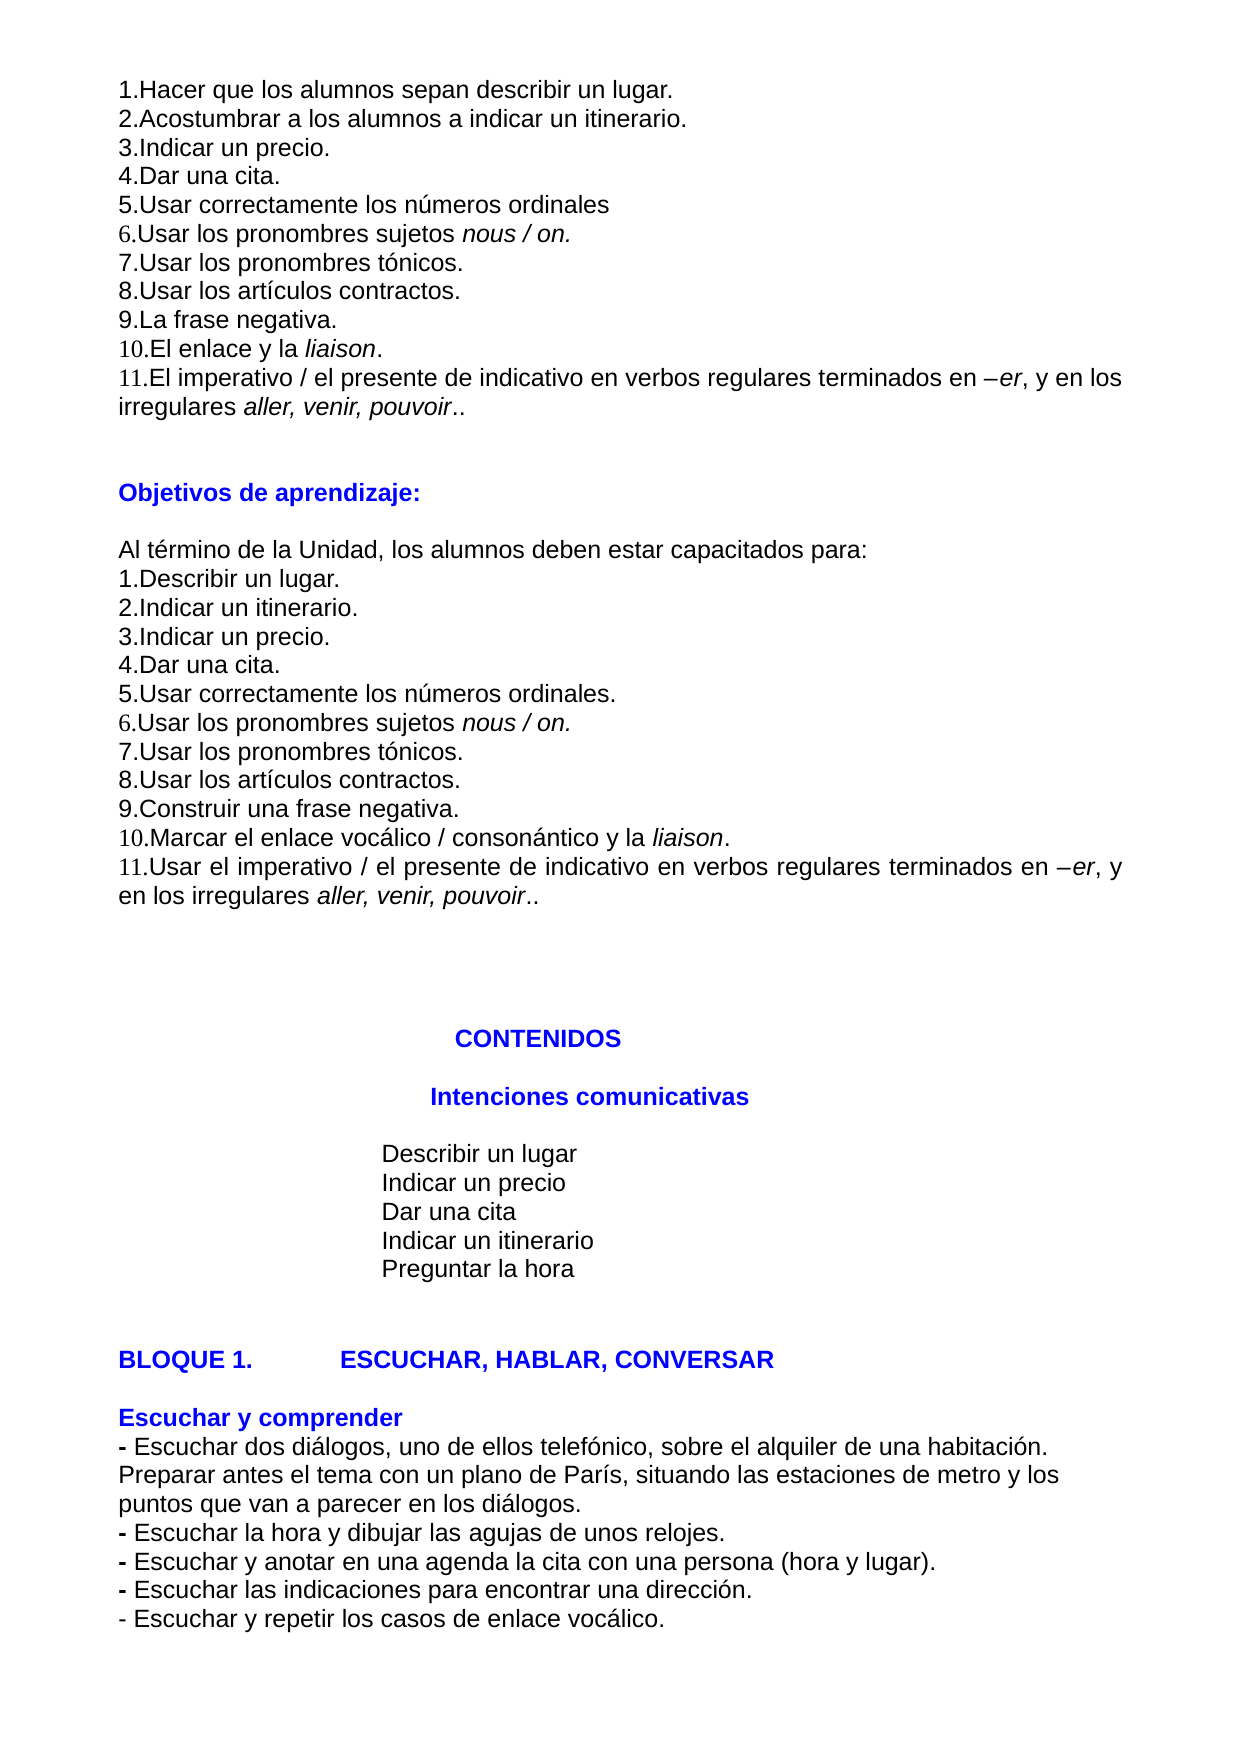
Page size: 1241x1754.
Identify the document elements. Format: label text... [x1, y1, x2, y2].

text Preguntar la hora [118, 1254, 1122, 1283]
list Usar los pronombres tónicos. [118, 737, 1122, 765]
text - Escuchar las indicaciones para encontrar una dirección. [118, 1575, 1122, 1604]
list Indicar un precio. [118, 622, 1122, 650]
text Dar una cita [118, 1197, 1122, 1226]
list Usar correctamente los números ordinales [118, 190, 1122, 219]
list Hacer que los alumnos sepan describir un lugar. [118, 75, 1122, 104]
list La frase negativa. [118, 305, 1122, 334]
list Indicar un precio. [118, 132, 1122, 161]
text Escuchar y comprender [118, 1403, 1122, 1432]
list Indicar un itinerario. [118, 593, 1122, 622]
text Intenciones comunicativas [118, 1082, 1122, 1111]
text Indicar un itinerario [118, 1226, 1122, 1254]
list Usar los pronombres tónicos. [118, 248, 1122, 276]
list El enlace y la liaison. [118, 334, 1122, 363]
list Usar el imperativo / el presente de indicativo en verbos regulares terminados en –er, y en los irregulares aller, venir, pouvoir.. [118, 852, 1122, 909]
list Dar una cita. [118, 161, 1122, 190]
list Describir un lugar. [118, 564, 1122, 593]
list Usar correctamente los números ordinales. [118, 679, 1122, 708]
text - Escuchar y anotar en una agenda la cita con una persona (hora y lugar). [118, 1547, 1122, 1575]
list Acostumbrar a los alumnos a indicar un itinerario. [118, 104, 1122, 132]
text - Escuchar la hora y dibujar las agujas de unos relojes. [118, 1518, 1122, 1547]
text BLOQUE 1. ESCUCHAR, HABLAR, CONVERSAR [118, 1345, 1122, 1374]
text Al término de la Unidad, los alumnos deben estar capacitados para: [118, 535, 1122, 564]
list Dar una cita. [118, 650, 1122, 679]
list Usar los pronombres sujetos nous / on. [118, 219, 1122, 248]
list Usar los pronombres sujetos nous / on. [118, 708, 1122, 737]
list El imperativo / el presente de indicativo en verbos regulares terminados en –er, y en los irregulares aller, venir, pouvoir.. [118, 363, 1122, 420]
text Describir un lugar [118, 1139, 1122, 1168]
list Usar los artículos contractos. [118, 765, 1122, 794]
text - Escuchar y repetir los casos de enlace vocálico. [118, 1604, 1122, 1633]
text Indicar un precio [118, 1168, 1122, 1197]
list Marcar el enlace vocálico / consonántico y la liaison. [118, 823, 1122, 852]
list Construir una frase negativa. [118, 794, 1122, 823]
text Objetivos de aprendizaje: [118, 478, 1122, 507]
text CONTENIDOS [413, 1024, 1122, 1053]
text - Escuchar dos diálogos, uno de ellos telefónico, sobre el alquiler de una habitación. Preparar antes el tema con un plano de París, situando las estaciones de metro y los puntos que van a parecer en los diálogos. [118, 1432, 1122, 1518]
list Usar los artículos contractos. [118, 276, 1122, 305]
